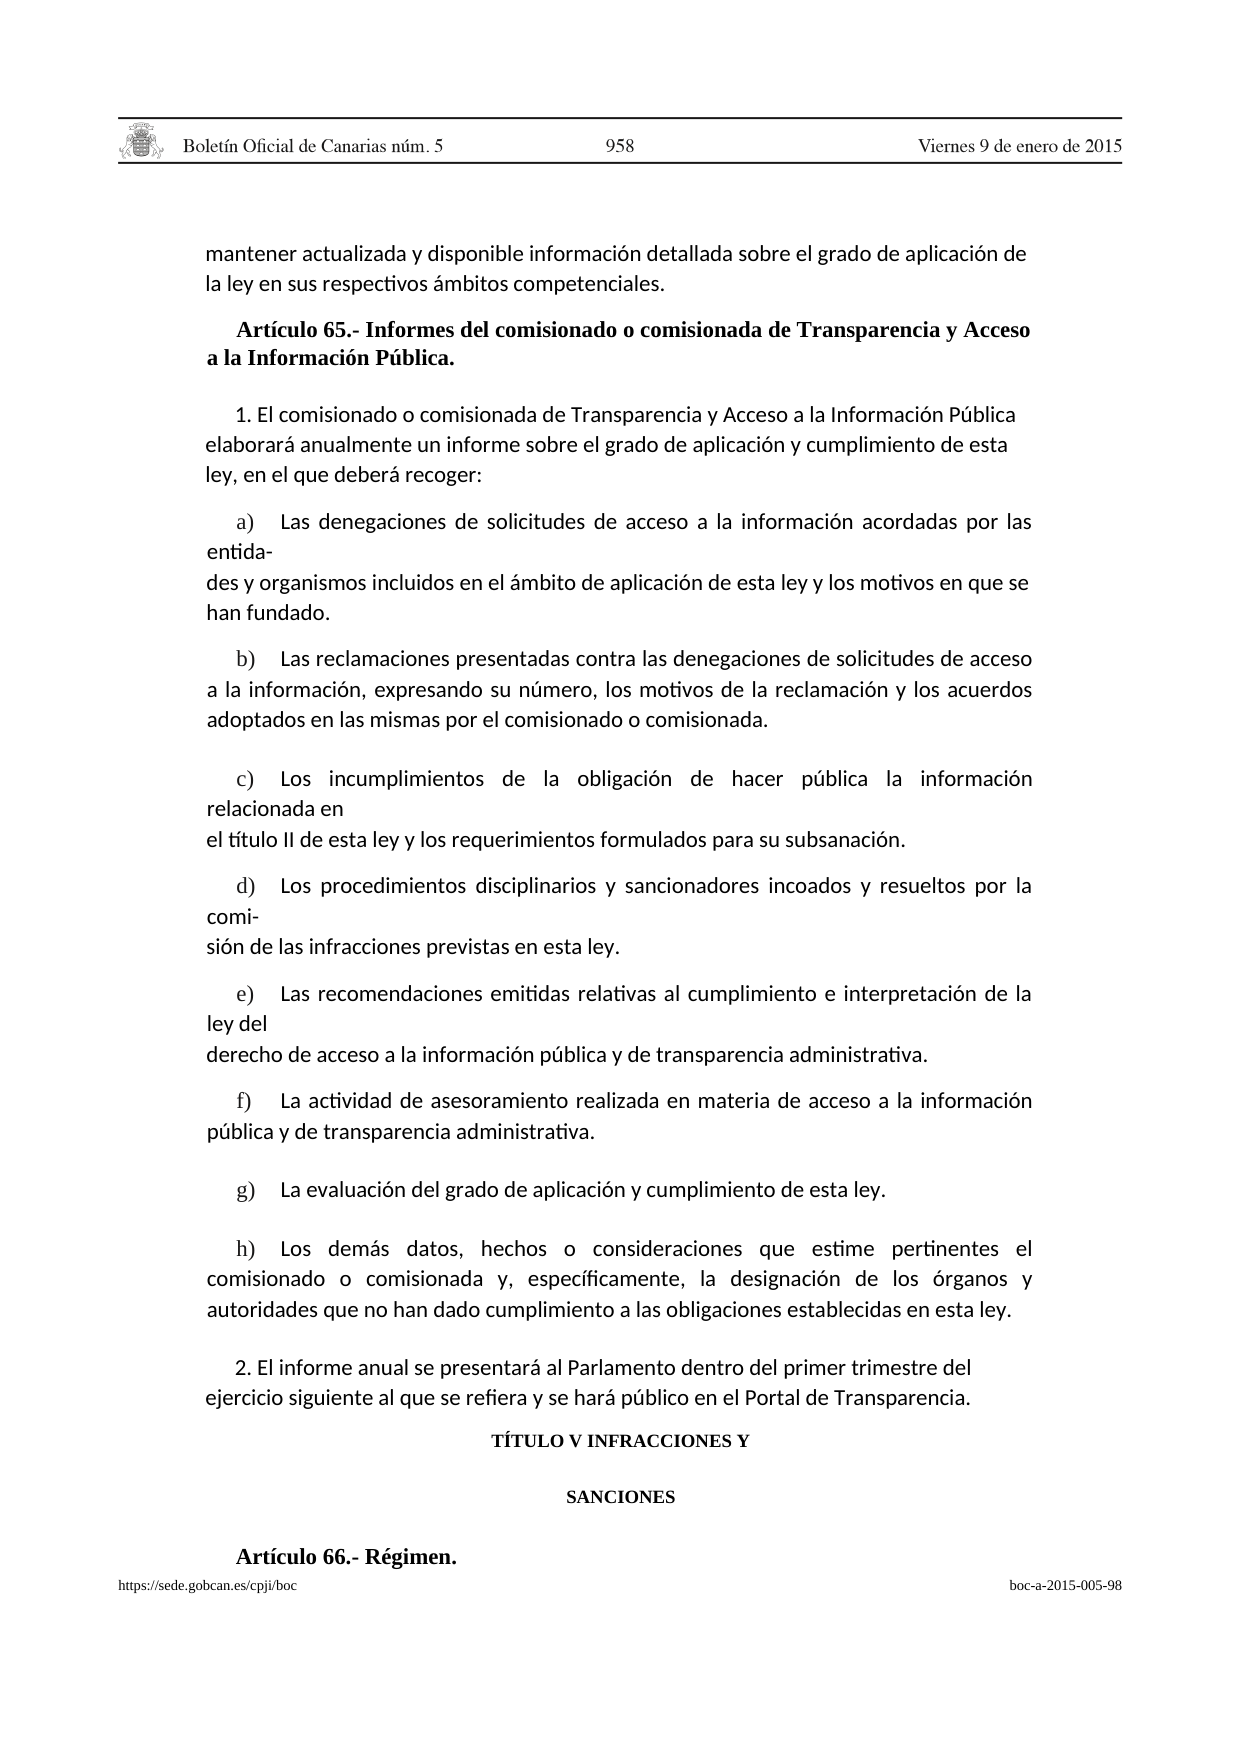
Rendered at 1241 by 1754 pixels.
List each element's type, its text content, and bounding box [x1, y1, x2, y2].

text Artículo 65.- Informes del comisionado o comisionada de Transparencia y Acceso a la Información Pública. [207, 316, 1034, 370]
list Las denegaciones de solicitudes de acceso a la información acordadas por las entida- [207, 507, 1034, 565]
text 2. El informe anual se presentará al Parlamento dentro del primer trimestre del ejercicio siguiente al que se refiera y se hará público en el Portal de Transparencia. [205, 1353, 1034, 1411]
text derecho de acceso a la información pública y de transparencia administrativa. [206, 1040, 1034, 1068]
text mantener actualizada y disponible información detallada sobre el grado de aplicación de la ley en sus respectivos ámbitos competenciales. [205, 239, 1034, 297]
text sión de las infracciones previstas en esta ley. [206, 932, 1034, 960]
text TÍTULO V INFRACCIONES Y SANCIONES [487, 1429, 754, 1508]
text el título II de esta ley y los requerimientos formulados para su subsanación. [206, 825, 1034, 853]
list Los demás datos, hechos o consideraciones que estime pertinentes el comisionado o comisionada y, específicamente, la designación de los órganos y autoridades que no han dado cumplimiento a las obligaciones establecidas en esta ley. [207, 1234, 1034, 1323]
text des y organismos incluidos en el ámbito de aplicación de esta ley y los motivos en que se han fundado. [206, 568, 1034, 626]
list Las reclamaciones presentadas contra las denegaciones de solicitudes de acceso a la información, expresando su número, los motivos de la reclamación y los acuerdos adoptados en las mismas por el comisionado o comisionada. [207, 644, 1034, 733]
list La actividad de asesoramiento realizada en materia de acceso a la información pública y de transparencia administrativa. [207, 1086, 1034, 1145]
list La evaluación del grado de aplicación y cumplimiento de esta ley. [207, 1175, 1034, 1203]
list Las recomendaciones emitidas relativas al cumplimiento e interpretación de la ley del [207, 979, 1034, 1037]
text 1. El comisionado o comisionada de Transparencia y Acceso a la Información Pública elaborará anualmente un informe sobre el grado de aplicación y cumplimiento de esta ley, en el que deberá recoger: [205, 400, 1034, 488]
text Artículo 66.- Régimen. [236, 1543, 1034, 1569]
list Los procedimientos disciplinarios y sancionadores incoados y resueltos por la comi- [207, 871, 1034, 930]
list Los incumplimientos de la obligación de hacer pública la información relacionada en [207, 764, 1034, 822]
